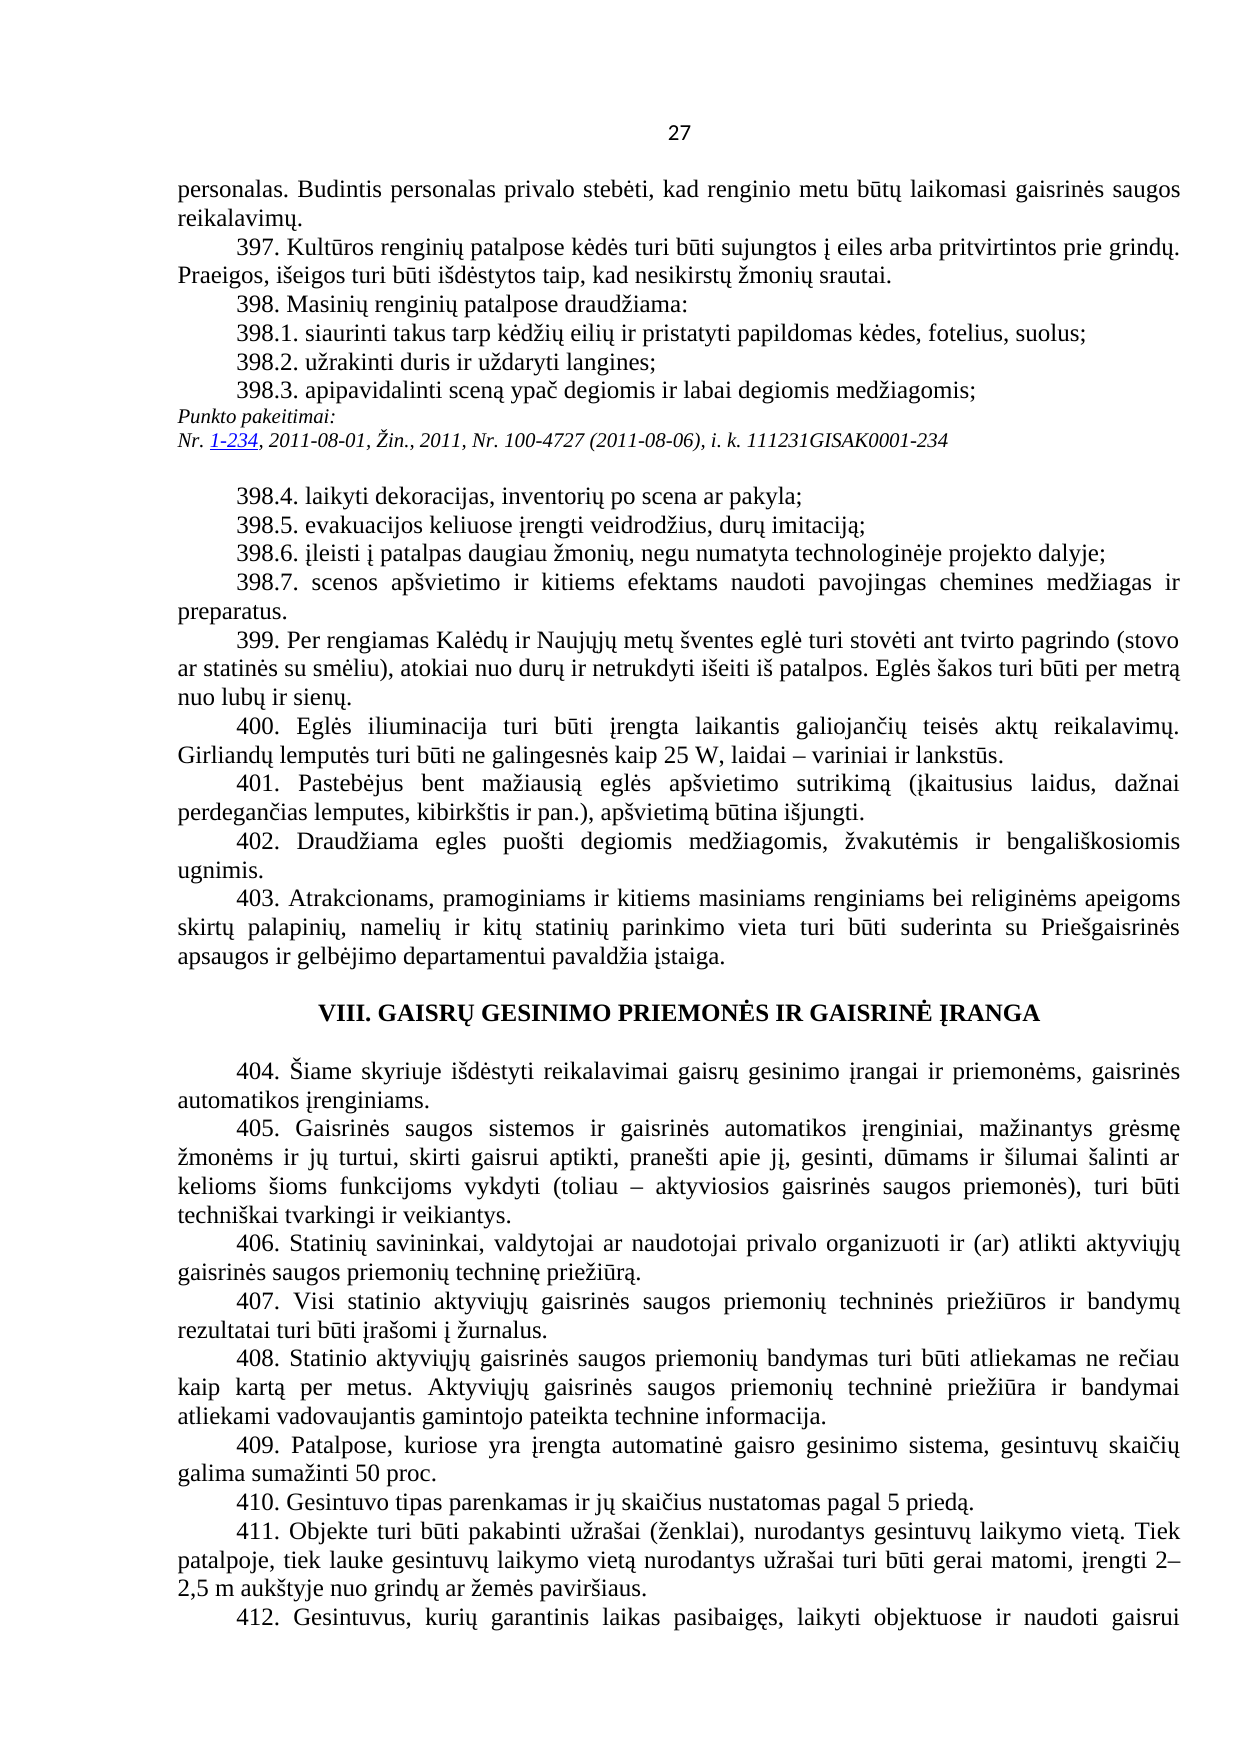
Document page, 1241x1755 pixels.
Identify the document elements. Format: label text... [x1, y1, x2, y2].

text 406. Statinių savininkai, valdytojai ar naudotojai privalo organizuoti ir (ar) atlikti aktyviųjų gaisrinės saugos priemonių techninę priežiūrą. [177, 1228, 1181, 1286]
text 398. Masinių renginių patalpose draudžiama: [177, 289, 1181, 318]
text 412. Gesintuvus, kurių garantinis laikas pasibaigęs, laikyti objektuose ir naudoti gaisrui [177, 1602, 1181, 1631]
text 408. Statinio aktyviųjų gaisrinės saugos priemonių bandymas turi būti atliekamas ne rečiau kaip kartą per metus. Aktyviųjų gaisrinės saugos priemonių techninė priežiūra ir bandymai atliekami vadovaujantis gamintojo pateikta technine informacija. [177, 1343, 1181, 1430]
text 403. Atrakcionams, pramoginiams ir kitiems masiniams renginiams bei religinėms apeigoms skirtų palapinių, namelių ir kitų statinių parinkimo vieta turi būti suderinta su Priešgaisrinės apsaugos ir gelbėjimo departamentui pavaldžia įstaiga. [177, 883, 1181, 970]
text 404. Šiame skyriuje išdėstyti reikalavimai gaisrų gesinimo įrangai ir priemonėms, gaisrinės automatikos įrenginiams. [177, 1056, 1181, 1113]
text Nr. 1-234, 2011-08-01, Žin., 2011, Nr. 100-4727 (2011-08-06), i. k. 111231GISAK0001-234 [177, 428, 1181, 452]
text 400. Eglės iliuminacija turi būti įrengta laikantis galiojančių teisės aktų reikalavimų. Girliandų lemputės turi būti ne galingesnės kaip 25 W, laidai – variniai ir lankstūs. [177, 711, 1181, 768]
text 398.7. scenos apšvietimo ir kitiems efektams naudoti pavojingas chemines medžiagas ir preparatus. [177, 567, 1181, 625]
text 398.6. įleisti į patalpas daugiau žmonių, negu numatyta technologinėje projekto dalyje; [177, 538, 1181, 567]
text Punkto pakeitimai: [177, 404, 1181, 428]
text 410. Gesintuvo tipas parenkamas ir jų skaičius nustatomas pagal 5 priedą. [177, 1487, 1181, 1516]
text 398.4. laikyti dekoracijas, inventorių po scena ar pakyla; [177, 481, 1181, 510]
text VIII. GAISRŲ GESINIMO PRIEMONĖS IR gaisrinė įranga [177, 998, 1181, 1027]
text 407. Visi statinio aktyviųjų gaisrinės saugos priemonių techninės priežiūros ir bandymų rezultatai turi būti įrašomi į žurnalus. [177, 1286, 1181, 1343]
text 401. Pastebėjus bent mažiausią eglės apšvietimo sutrikimą (įkaitusius laidus, dažnai perdegančias lemputes, kibirkštis ir pan.), apšvietimą būtina išjungti. [177, 768, 1181, 826]
text 397. Kultūros renginių patalpose kėdės turi būti sujungtos į eiles arba pritvirtintos prie grindų. Praeigos, išeigos turi būti išdėstytos taip, kad nesikirstų žmonių srautai. [177, 232, 1181, 289]
text 409. Patalpose, kuriose yra įrengta automatinė gaisro gesinimo sistema, gesintuvų skaičių galima sumažinti 50 proc. [177, 1430, 1181, 1487]
text 399. Per rengiamas Kalėdų ir Naujųjų metų šventes eglė turi stovėti ant tvirto pagrindo (stovo ar statinės su smėliu), atokiai nuo durų ir netrukdyti išeiti iš patalpos. Eglės šakos turi būti per metrą nuo lubų ir sienų. [177, 625, 1181, 711]
text 411. Objekte turi būti pakabinti užrašai (ženklai), nurodantys gesintuvų laikymo vietą. Tiek patalpoje, tiek lauke gesintuvų laikymo vietą nurodantys užrašai turi būti gerai matomi, įrengti 2–2,5 m aukštyje nuo grindų ar žemės paviršiaus. [177, 1516, 1181, 1602]
text 402. Draudžiama egles puošti degiomis medžiagomis, žvakutėmis ir bengališkosiomis ugnimis. [177, 826, 1181, 883]
text 398.1. siaurinti takus tarp kėdžių eilių ir pristatyti papildomas kėdes, fotelius, suolus; [177, 318, 1181, 347]
text personalas. Budintis personalas privalo stebėti, kad renginio metu būtų laikomasi gaisrinės saugos reikalavimų. [177, 174, 1181, 232]
text 398.2. užrakinti duris ir uždaryti langines; [177, 347, 1181, 375]
text 405. Gaisrinės saugos sistemos ir gaisrinės automatikos įrenginiai, mažinantys grėsmę žmonėms ir jų turtui, skirti gaisrui aptikti, pranešti apie jį, gesinti, dūmams ir šilumai šalinti ar kelioms šioms funkcijoms vykdyti (toliau – aktyviosios gaisrinės saugos priemonės), turi būti techniškai tvarkingi ir veikiantys. [177, 1113, 1181, 1228]
text 398.5. evakuacijos keliuose įrengti veidrodžius, durų imitaciją; [177, 510, 1181, 538]
text 398.3. apipavidalinti sceną ypač degiomis ir labai degiomis medžiagomis; [177, 375, 1181, 404]
